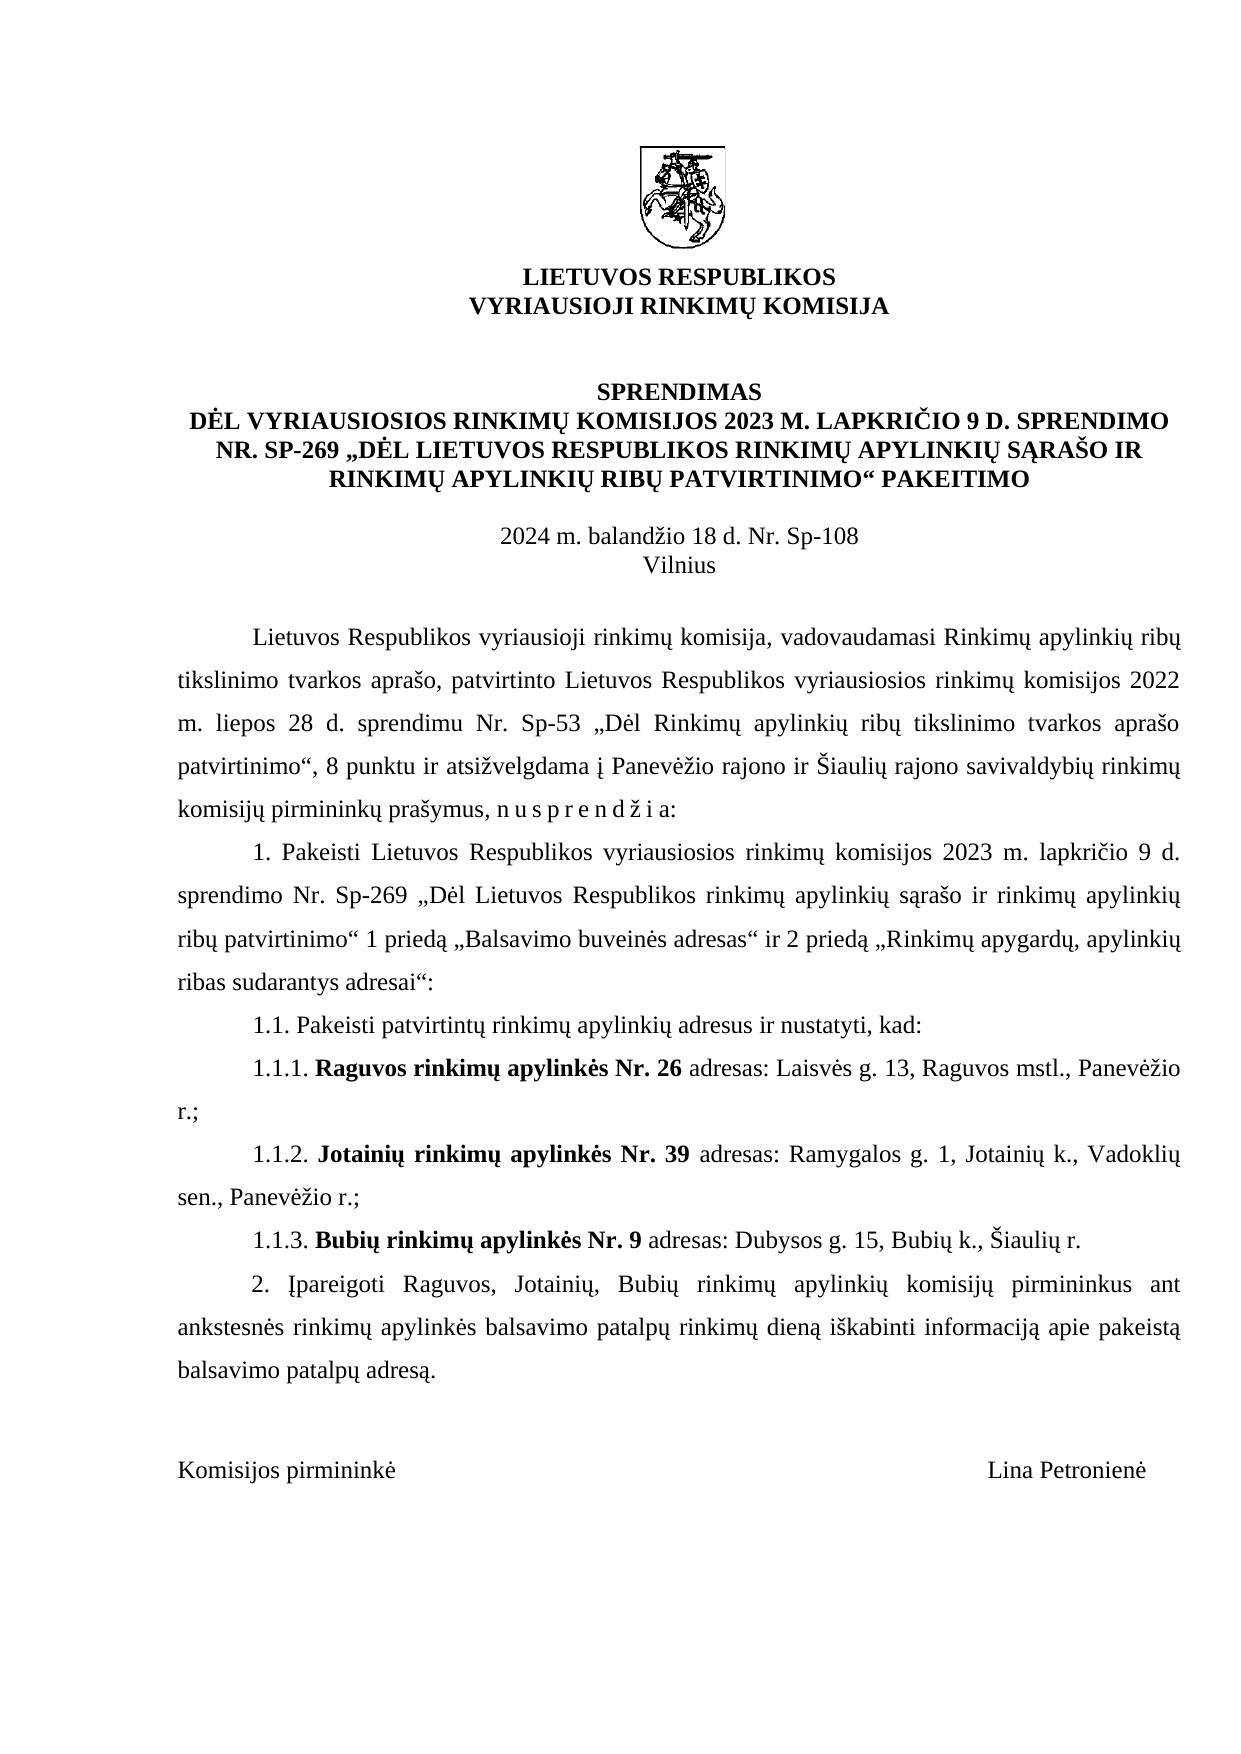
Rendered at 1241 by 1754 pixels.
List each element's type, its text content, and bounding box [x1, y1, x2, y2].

text Vilnius [177, 550, 1181, 579]
text VYRIAUSIOJI RINKIMŲ KOMISIJA [177, 291, 1181, 320]
text 1.1.3. Bubių rinkimų apylinkės Nr. 9 adresas: Dubysos g. 15, Bubių k., Šiaulių r. [177, 1226, 1181, 1254]
text 1.1.1. Raguvos rinkimų apylinkės Nr. 26 adresas: Laisvės g. 13, Raguvos mstl., Panevėžio r.; [177, 1053, 1181, 1125]
text DĖL vyriausiosios rinkimų KOMISIJOS 2023 M. LAPKRIČIO 9 D. SPRENDIMO [177, 406, 1181, 435]
text 2024 m. balandžio 18 d. Nr. Sp-108 [177, 521, 1181, 550]
text 1.1.2. Jotainių rinkimų apylinkės Nr. 39 adresas: Ramygalos g. 1, Jotainių k., Vadoklių sen., Panevėžio r.; [177, 1139, 1181, 1211]
text Lietuvos Respublikos vyriausioji rinkimų komisija, vadovaudamasi Rinkimų apylinkių ribų tikslinimo tvarkos aprašo, patvirtinto Lietuvos Respublikos vyriausiosios rinkimų komisijos 2022 m. liepos 28 d. sprendimu Nr. Sp-53 „Dėl Rinkimų apylinkių ribų tikslinimo tvarkos aprašo patvirtinimo“, 8 punktu ir atsižvelgdama į Panevėžio rajono ir Šiaulių rajono savivaldybių rinkimų komisijų pirmininkų prašymus, nusprendžia: [177, 622, 1181, 823]
text SPRENDIMAS [177, 377, 1181, 406]
text 1. Pakeisti Lietuvos Respublikos vyriausiosios rinkimų komisijos 2023 m. lapkričio 9 d. sprendimo Nr. Sp-269 „Dėl Lietuvos Respublikos rinkimų apylinkių sąrašo ir rinkimų apylinkių ribų patvirtinimo“ 1 priedą „Balsavimo buveinės adresas“ ir 2 priedą „Rinkimų apygardų, apylinkių ribas sudarantys adresai“: [177, 837, 1181, 996]
text Komisijos pirmininkė Lina Petronienė [177, 1456, 1181, 1484]
text NR. SP-269 „DĖL LIETUVOS RESPUBLIKOS RINKIMŲ APYLINKIŲ SĄRAŠO IR RINKIMŲ APYLINKIŲ RIBŲ PATVIRTINIMO“ PAKEITIMO [177, 435, 1181, 492]
text 2. Įpareigoti Raguvos, Jotainių, Bubių rinkimų apylinkių komisijų pirmininkus ant ankstesnės rinkimų apylinkės balsavimo patalpų rinkimų dieną iškabinti informaciją apie pakeistą balsavimo patalpų adresą. [177, 1269, 1181, 1384]
subtitle LIETUVOS RESPUBLIKOS [177, 262, 1181, 291]
text 1.1. Pakeisti patvirtintų rinkimų apylinkių adresus ir nustatyti, kad: [177, 1010, 1181, 1039]
